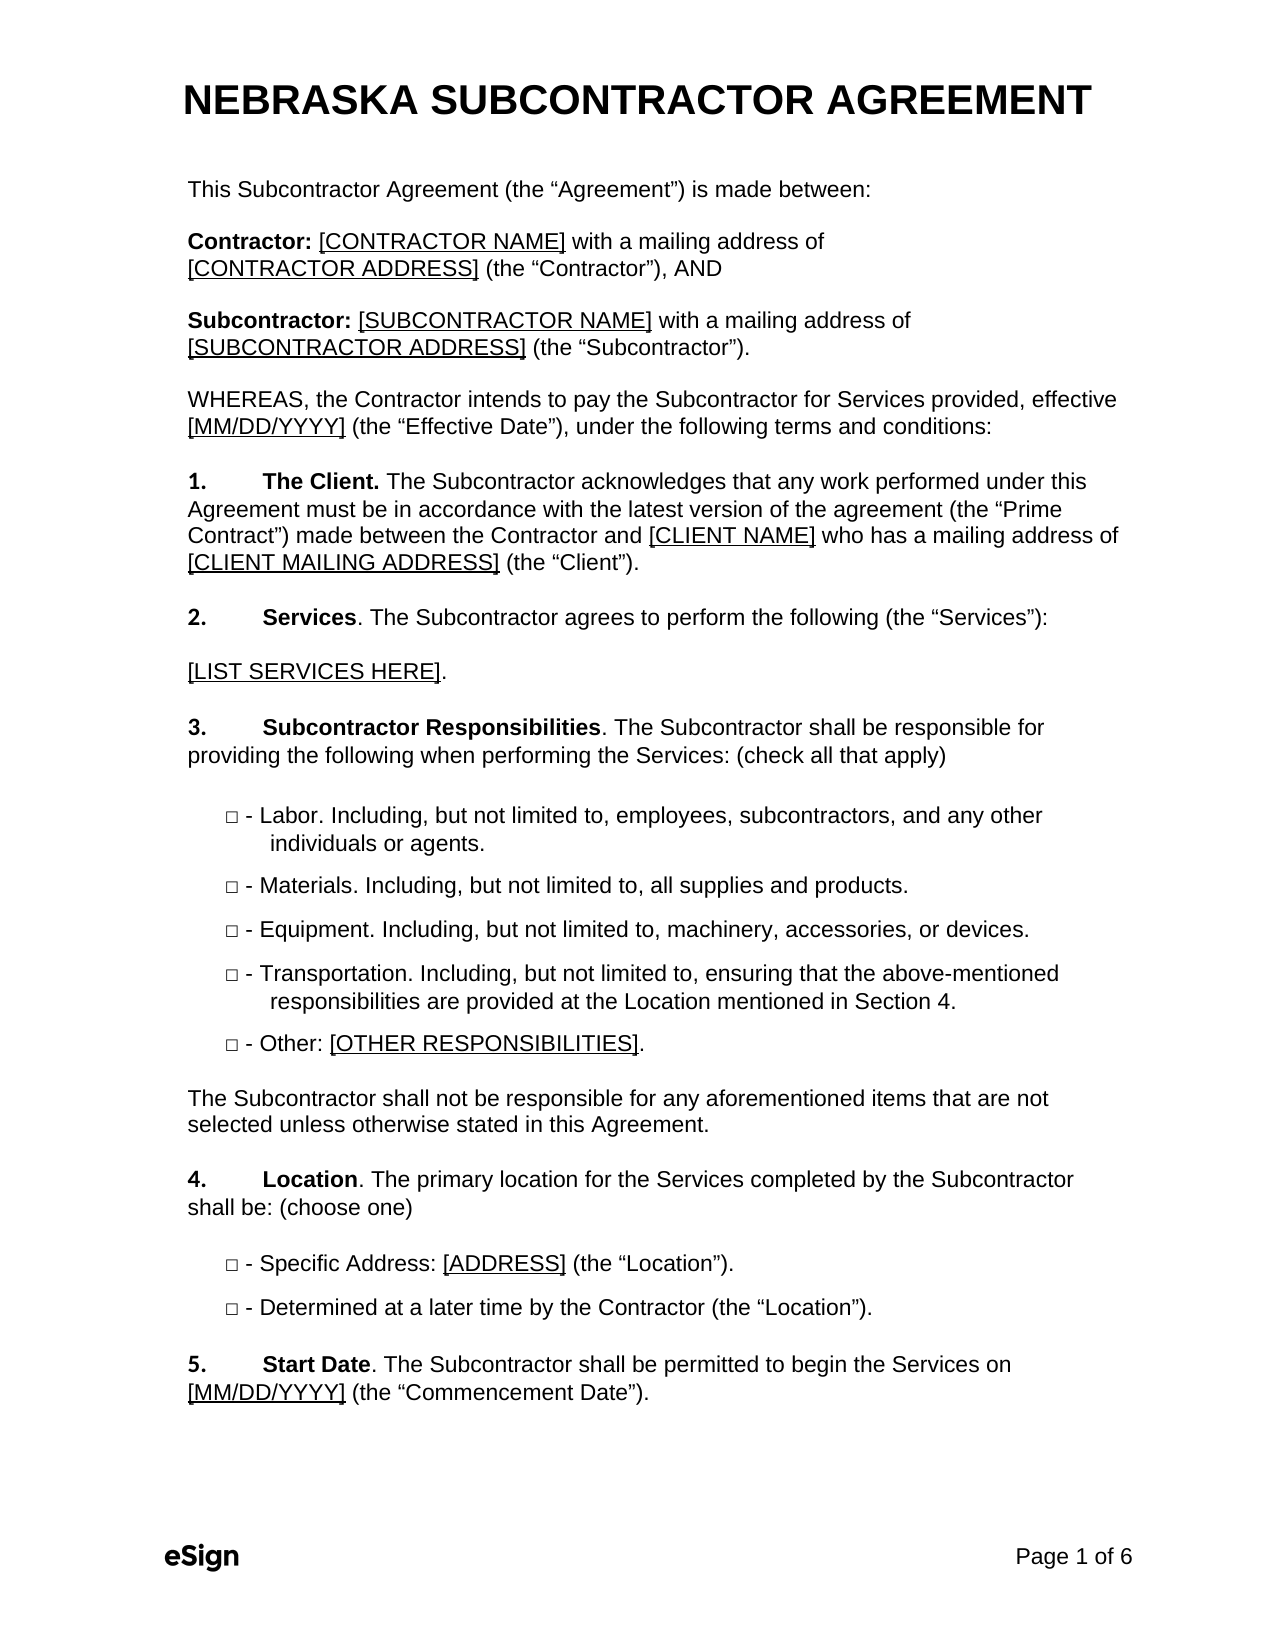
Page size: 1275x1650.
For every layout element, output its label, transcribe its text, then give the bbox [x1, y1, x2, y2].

list Subcontractor Responsibilities. The Subcontractor shall be responsible for providing the following when performing the Services: (check all that apply) [187, 711, 1125, 768]
text individuals or agents. [270, 830, 1125, 857]
text ☐ - Specific Address: [ADDRESS] (the “Location”). [225, 1247, 1125, 1278]
list [LIST SERVICES HERE]. [187, 658, 1125, 685]
list Location. The primary location for the Services completed by the Subcontractor shall be: (choose one) [187, 1163, 1125, 1220]
text ☐ - Materials. Including, but not limited to, all supplies and products. [225, 869, 1125, 901]
text NEBRASKA SUBCONTRACTOR AGREEMENT [150, 75, 1125, 123]
text ☐ - Determined at a later time by the Contractor (the “Location”). [225, 1291, 1125, 1322]
list Services. The Subcontractor agrees to perform the following (the “Services”): [187, 601, 1125, 632]
text responsibilities are provided at the Location mentioned in Section 4. [270, 988, 1125, 1014]
text ☐ - Equipment. Including, but not limited to, machinery, accessories, or devices. [225, 913, 1125, 944]
list [MM/DD/YYYY] (the “Commencement Date”). [187, 1379, 1125, 1405]
list WHEREAS, the Contractor intends to pay the Subcontractor for Services provided, effective [MM/DD/YYYY] (the “Effective Date”), under the following terms and conditions: [187, 386, 1125, 439]
list Contractor: [CONTRACTOR NAME] with a mailing address of [187, 228, 1125, 255]
list Subcontractor: [SUBCONTRACTOR NAME] with a mailing address of [187, 307, 1125, 334]
list [SUBCONTRACTOR ADDRESS] (the “Subcontractor”). [187, 334, 1125, 360]
text The Subcontractor shall not be responsible for any aforementioned items that are not selected unless otherwise stated in this Agreement. [187, 1084, 1125, 1137]
list This Subcontractor Agreement (the “Agreement”) is made between: [187, 176, 1125, 202]
list The Client. The Subcontractor acknowledges that any work performed under this Agreement must be in accordance with the latest version of the agreement (the “Prime Contract”) made between the Contractor and [CLIENT NAME] who has a mailing address of [CLIENT MAILING ADDRESS] (the “Client”). [187, 466, 1125, 575]
text ☐ - Transportation. Including, but not limited to, ensuring that the above-mentioned [225, 957, 1125, 988]
text ☐ - Other: [OTHER RESPONSIBILITIES]. [225, 1027, 1125, 1058]
text ☐ - Labor. Including, but not limited to, employees, subcontractors, and any other [225, 799, 1125, 830]
list Start Date. The Subcontractor shall be permitted to begin the Services on [187, 1348, 1125, 1379]
list [CONTRACTOR ADDRESS] (the “Contractor”), AND [187, 255, 1125, 281]
